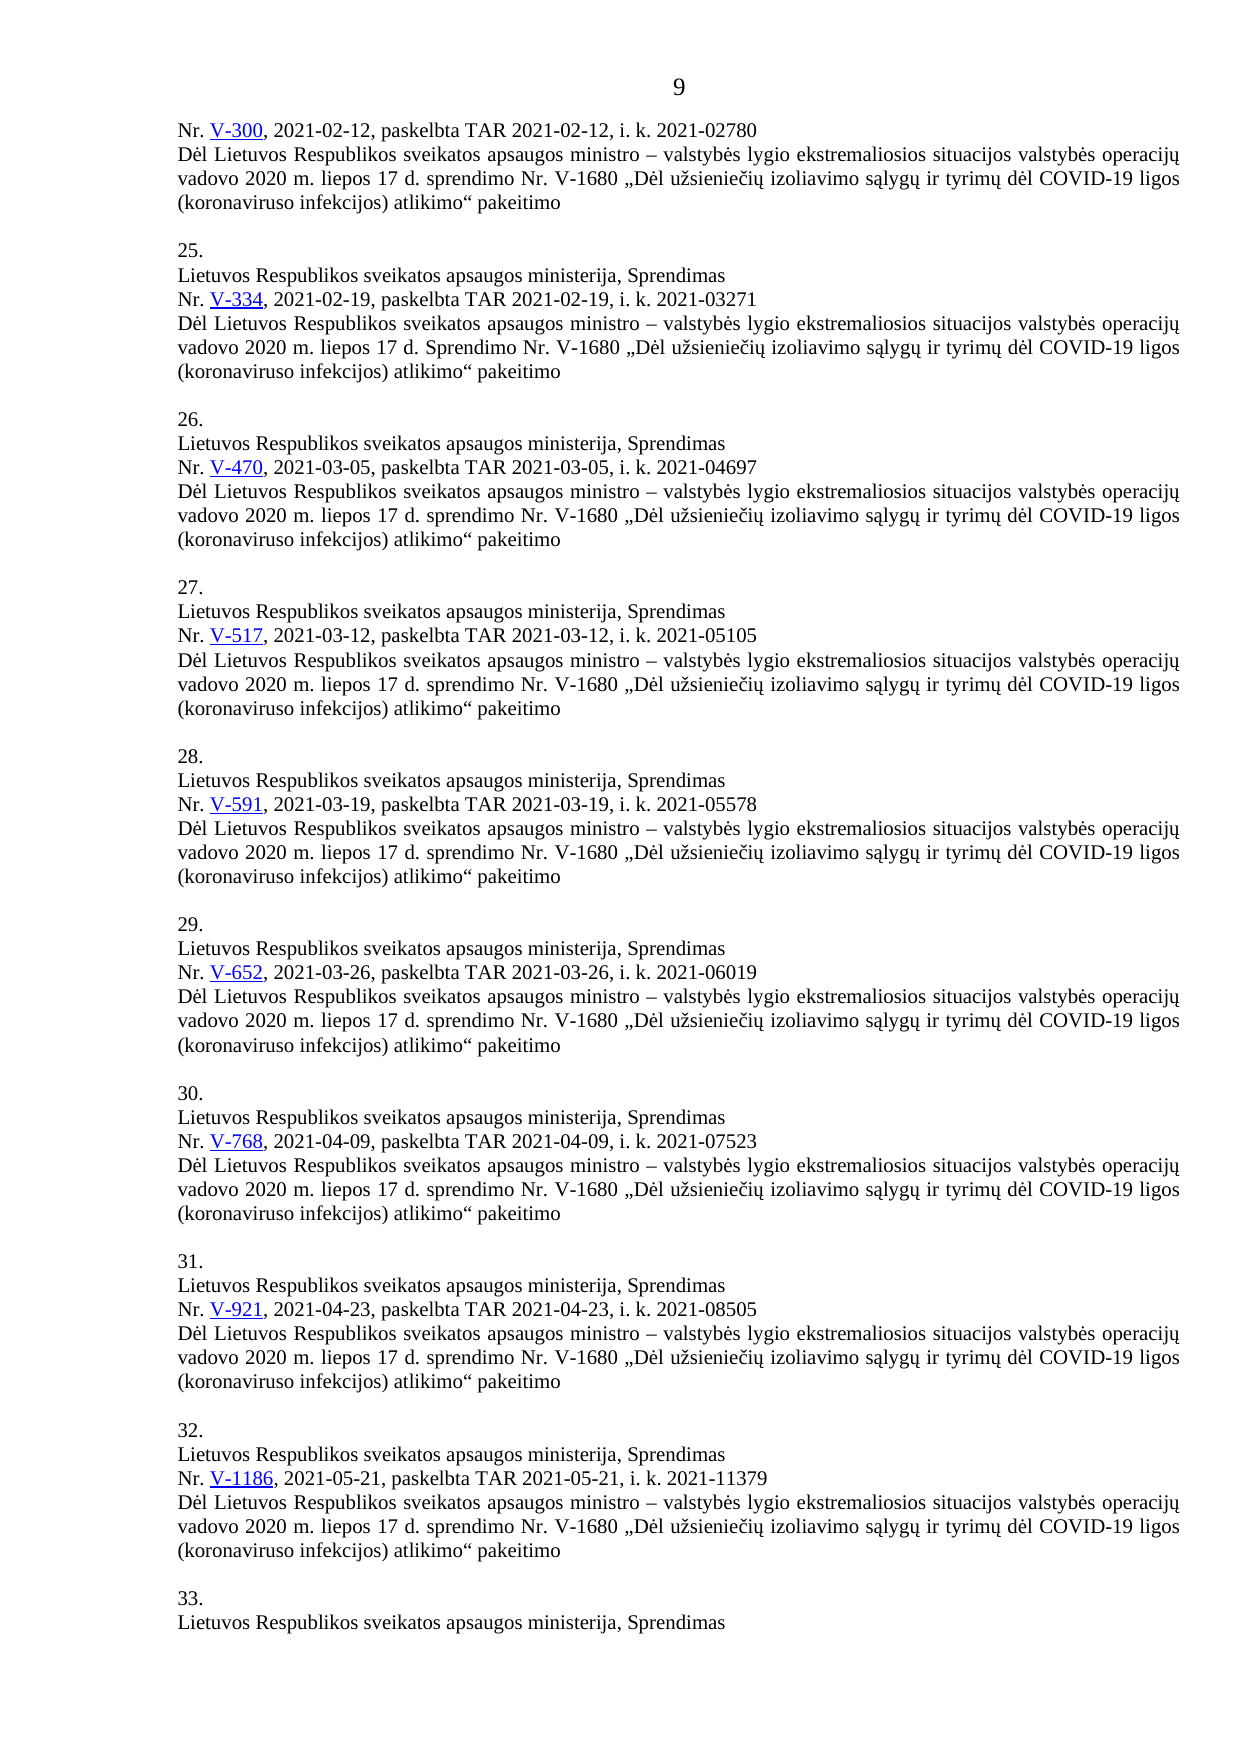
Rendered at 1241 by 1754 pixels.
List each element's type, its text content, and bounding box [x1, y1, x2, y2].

text Nr. V-652, 2021-03-26, paskelbta TAR 2021-03-26, i. k. 2021-06019 [177, 960, 1181, 984]
text Lietuvos Respublikos sveikatos apsaugos ministerija, Sprendimas [177, 599, 1181, 623]
text Dėl Lietuvos Respublikos sveikatos apsaugos ministro – valstybės lygio ekstremaliosios situacijos valstybės operacijų vadovo 2020 m. liepos 17 d. sprendimo Nr. V-1680 „Dėl užsieniečių izoliavimo sąlygų ir tyrimų dėl COVID-19 ligos (koronaviruso infekcijos) atlikimo“ pakeitimo [177, 816, 1181, 888]
text 28. [177, 744, 1181, 768]
text Dėl Lietuvos Respublikos sveikatos apsaugos ministro – valstybės lygio ekstremaliosios situacijos valstybės operacijų vadovo 2020 m. liepos 17 d. Sprendimo Nr. V-1680 „Dėl užsieniečių izoliavimo sąlygų ir tyrimų dėl COVID-19 ligos (koronaviruso infekcijos) atlikimo“ pakeitimo [177, 311, 1181, 383]
text 29. [177, 912, 1181, 936]
text Lietuvos Respublikos sveikatos apsaugos ministerija, Sprendimas [177, 431, 1181, 455]
text Dėl Lietuvos Respublikos sveikatos apsaugos ministro – valstybės lygio ekstremaliosios situacijos valstybės operacijų vadovo 2020 m. liepos 17 d. sprendimo Nr. V-1680 „Dėl užsieniečių izoliavimo sąlygų ir tyrimų dėl COVID-19 ligos (koronaviruso infekcijos) atlikimo“ pakeitimo [177, 647, 1181, 720]
text Nr. V-300, 2021-02-12, paskelbta TAR 2021-02-12, i. k. 2021-02780 [177, 118, 1181, 142]
text Lietuvos Respublikos sveikatos apsaugos ministerija, Sprendimas [177, 1442, 1181, 1466]
text Nr. V-1186, 2021-05-21, paskelbta TAR 2021-05-21, i. k. 2021-11379 [177, 1466, 1181, 1490]
text Nr. V-921, 2021-04-23, paskelbta TAR 2021-04-23, i. k. 2021-08505 [177, 1297, 1181, 1321]
text 30. [177, 1081, 1181, 1105]
text Lietuvos Respublikos sveikatos apsaugos ministerija, Sprendimas [177, 262, 1181, 287]
text Lietuvos Respublikos sveikatos apsaugos ministerija, Sprendimas [177, 1273, 1181, 1297]
text Nr. V-591, 2021-03-19, paskelbta TAR 2021-03-19, i. k. 2021-05578 [177, 792, 1181, 816]
text Lietuvos Respublikos sveikatos apsaugos ministerija, Sprendimas [177, 936, 1181, 960]
text Nr. V-768, 2021-04-09, paskelbta TAR 2021-04-09, i. k. 2021-07523 [177, 1129, 1181, 1153]
text 27. [177, 575, 1181, 599]
text Nr. V-470, 2021-03-05, paskelbta TAR 2021-03-05, i. k. 2021-04697 [177, 455, 1181, 479]
text 25. [177, 238, 1181, 262]
text 33. [177, 1586, 1181, 1610]
text Nr. V-334, 2021-02-19, paskelbta TAR 2021-02-19, i. k. 2021-03271 [177, 287, 1181, 311]
text Dėl Lietuvos Respublikos sveikatos apsaugos ministro – valstybės lygio ekstremaliosios situacijos valstybės operacijų vadovo 2020 m. liepos 17 d. sprendimo Nr. V-1680 „Dėl užsieniečių izoliavimo sąlygų ir tyrimų dėl COVID-19 ligos (koronaviruso infekcijos) atlikimo“ pakeitimo [177, 142, 1181, 214]
text Lietuvos Respublikos sveikatos apsaugos ministerija, Sprendimas [177, 1105, 1181, 1129]
text Lietuvos Respublikos sveikatos apsaugos ministerija, Sprendimas [177, 768, 1181, 792]
text Dėl Lietuvos Respublikos sveikatos apsaugos ministro – valstybės lygio ekstremaliosios situacijos valstybės operacijų vadovo 2020 m. liepos 17 d. sprendimo Nr. V-1680 „Dėl užsieniečių izoliavimo sąlygų ir tyrimų dėl COVID-19 ligos (koronaviruso infekcijos) atlikimo“ pakeitimo [177, 479, 1181, 551]
text 26. [177, 407, 1181, 431]
text Dėl Lietuvos Respublikos sveikatos apsaugos ministro – valstybės lygio ekstremaliosios situacijos valstybės operacijų vadovo 2020 m. liepos 17 d. sprendimo Nr. V-1680 „Dėl užsieniečių izoliavimo sąlygų ir tyrimų dėl COVID-19 ligos (koronaviruso infekcijos) atlikimo“ pakeitimo [177, 984, 1181, 1057]
text Lietuvos Respublikos sveikatos apsaugos ministerija, Sprendimas [177, 1610, 1181, 1634]
text Dėl Lietuvos Respublikos sveikatos apsaugos ministro – valstybės lygio ekstremaliosios situacijos valstybės operacijų vadovo 2020 m. liepos 17 d. sprendimo Nr. V-1680 „Dėl užsieniečių izoliavimo sąlygų ir tyrimų dėl COVID-19 ligos (koronaviruso infekcijos) atlikimo“ pakeitimo [177, 1490, 1181, 1562]
text Dėl Lietuvos Respublikos sveikatos apsaugos ministro – valstybės lygio ekstremaliosios situacijos valstybės operacijų vadovo 2020 m. liepos 17 d. sprendimo Nr. V-1680 „Dėl užsieniečių izoliavimo sąlygų ir tyrimų dėl COVID-19 ligos (koronaviruso infekcijos) atlikimo“ pakeitimo [177, 1153, 1181, 1225]
text 32. [177, 1417, 1181, 1442]
text Nr. V-517, 2021-03-12, paskelbta TAR 2021-03-12, i. k. 2021-05105 [177, 623, 1181, 647]
text Dėl Lietuvos Respublikos sveikatos apsaugos ministro – valstybės lygio ekstremaliosios situacijos valstybės operacijų vadovo 2020 m. liepos 17 d. sprendimo Nr. V-1680 „Dėl užsieniečių izoliavimo sąlygų ir tyrimų dėl COVID-19 ligos (koronaviruso infekcijos) atlikimo“ pakeitimo [177, 1321, 1181, 1393]
text 31. [177, 1249, 1181, 1273]
